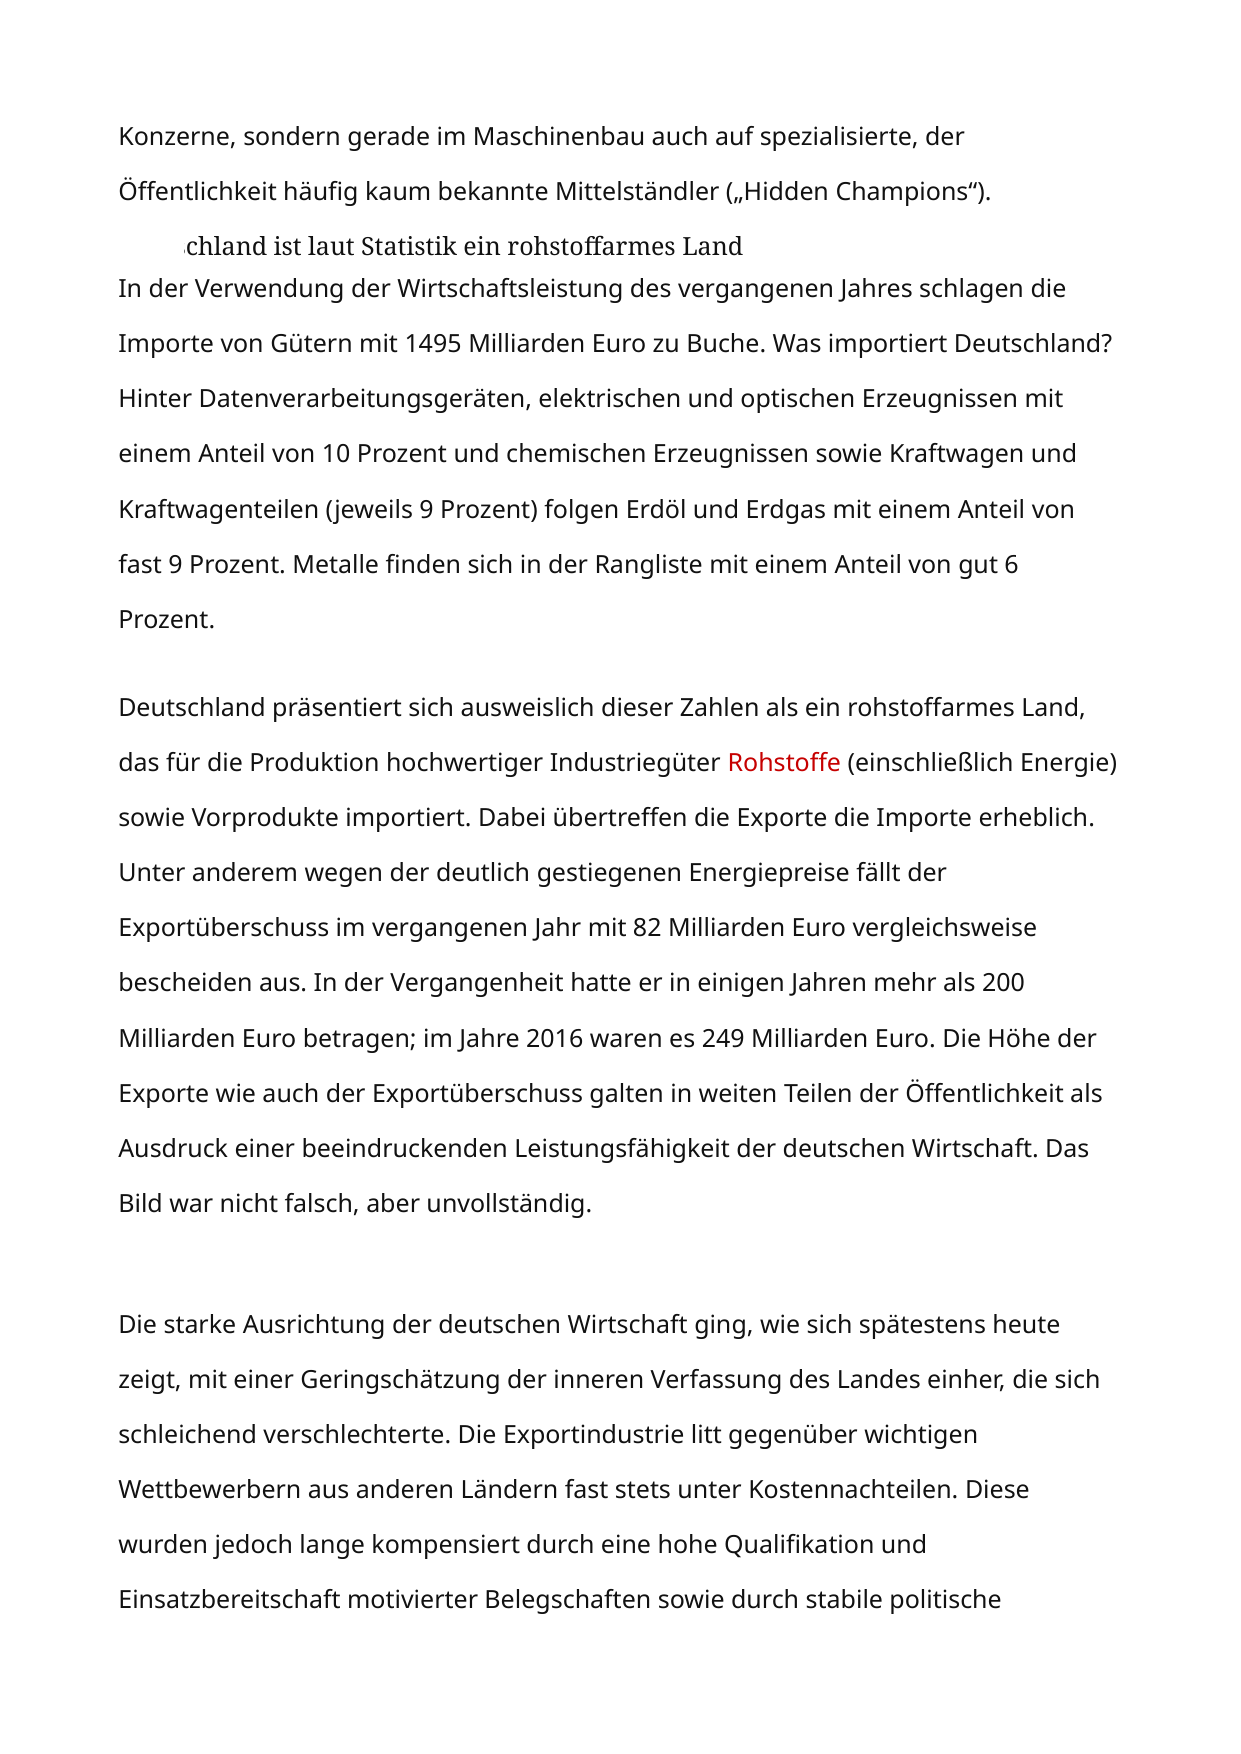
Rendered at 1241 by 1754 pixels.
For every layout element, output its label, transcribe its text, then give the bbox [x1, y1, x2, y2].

subtitle Deutschland ist laut Statistik ein rohstoffarmes Land [118, 228, 1122, 262]
text Konzerne, sondern gerade im Maschinenbau auch auf spezialisierte, der Öffentlichkeit häufig kaum bekannte Mittelständler („Hidden Champions“). [118, 118, 1122, 207]
text Die starke Ausrichtung der deutschen Wirtschaft ging, wie sich spätestens heute zeigt, mit einer Geringschätzung der inneren Verfassung des Landes einher, die sich schleichend verschlechterte. Die Exportindustrie litt gegenüber wichtigen Wettbewerbern aus anderen Ländern fast stets unter Kostennachteilen. Diese wurden jedoch lange kompensiert durch eine hohe Qualifikation und Einsatzbereitschaft motivierter Belegschaften sowie durch stabile politische [118, 1307, 1122, 1616]
text Deutschland präsentiert sich ausweislich dieser Zahlen als ein rohstoffarmes Land, das für die Produktion hochwertiger Industriegüter Rohstoffe (einschließlich Energie) sowie Vorprodukte importiert. Dabei übertreffen die Exporte die Importe erheblich. Unter anderem wegen der deutlich gestiegenen Energiepreise fällt der Exportüberschuss im vergangenen Jahr mit 82 Milliarden Euro vergleichsweise bescheiden aus. In der Vergangenheit hatte er in einigen Jahren mehr als 200 Milliarden Euro betragen; im Jahre 2016 waren es 249 Milliarden Euro. Die Höhe der Exporte wie auch der Exportüberschuss galten in weiten Teilen der Öffentlichkeit als Ausdruck einer beeindruckenden Leistungsfähigkeit der deutschen Wirtschaft. Das Bild war nicht falsch, aber unvollständig. [118, 689, 1122, 1219]
text In der Verwendung der Wirtschaftsleistung des vergangenen Jahres schlagen die Importe von Gütern mit 1495 Milliarden Euro zu Buche. Was importiert Deutschland? Hinter Datenverarbeitungsgeräten, elektrischen und optischen Erzeugnissen mit einem Anteil von 10 Prozent und chemischen Erzeugnissen sowie Kraftwagen und Kraftwagenteilen (jeweils 9 Prozent) folgen Erdöl und Erdgas mit einem Anteil von fast 9 Prozent. Metalle finden sich in der Rangliste mit einem Anteil von gut 6 Prozent. [118, 271, 1122, 636]
